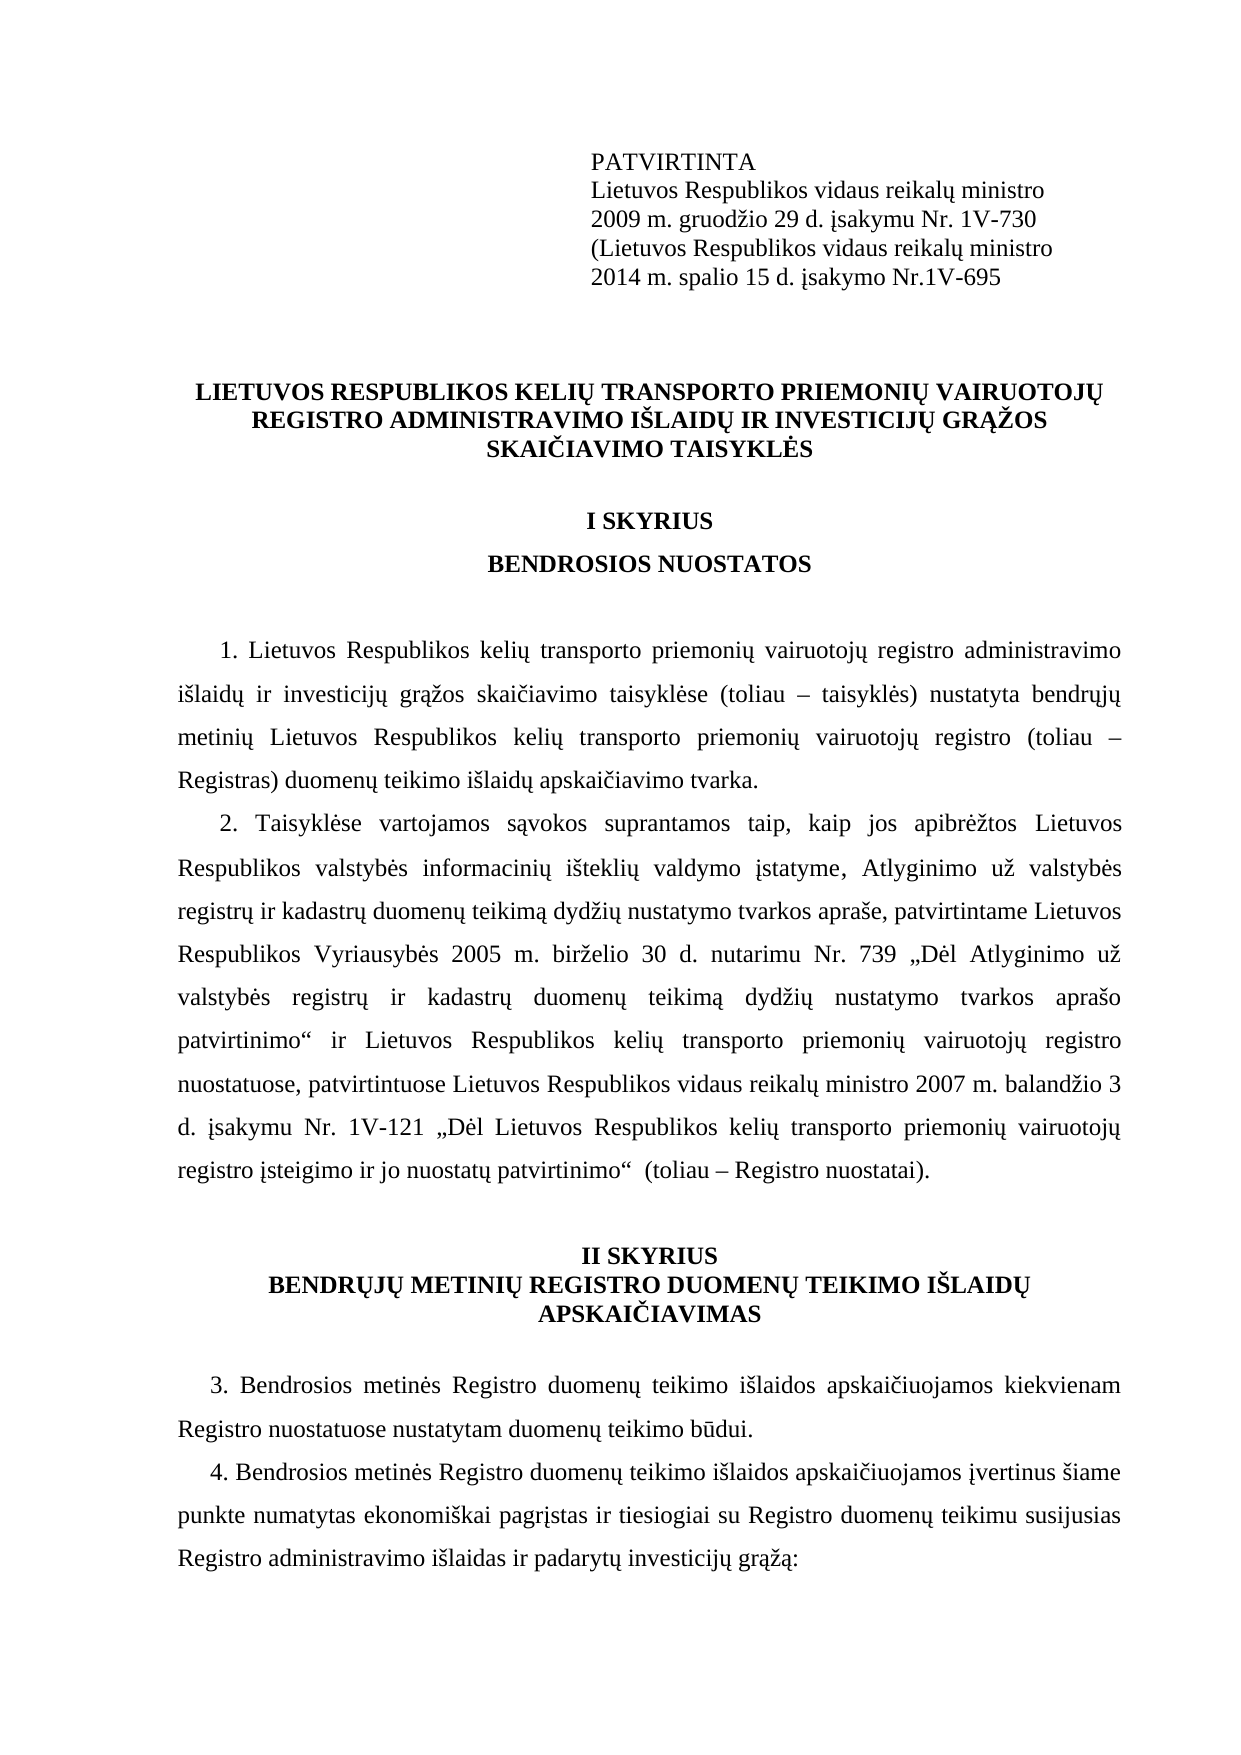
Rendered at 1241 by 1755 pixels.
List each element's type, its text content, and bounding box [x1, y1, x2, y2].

text PATVIRTINTA [591, 147, 1122, 176]
text Lietuvos Respublikos vidaus reikalų ministro [591, 176, 1122, 204]
text 2014 m. spalio 15 d. įsakymo Nr.1V-695 [591, 262, 1122, 291]
text BENDRŲJŲ METINIŲ REGISTRO DUOMENŲ TEIKIMO IŠLAIDŲ APSKAIČIAVIMAS [177, 1270, 1122, 1327]
text 3. Bendrosios metinės Registro duomenų teikimo išlaidos apskaičiuojamos kiekvienam Registro nuostatuose nustatytam duomenų teikimo būdui. [177, 1371, 1122, 1442]
text 2. Taisyklėse vartojamos sąvokos suprantamos taip, kaip jos apibrėžtos Lietuvos Respublikos valstybės informacinių išteklių valdymo įstatyme, Atlyginimo už valstybės registrų ir kadastrų duomenų teikimą dydžių nustatymo tvarkos apraše, patvirtintame Lietuvos Respublikos Vyriausybės 2005 m. birželio 30 d. nutarimu Nr. 739 „Dėl Atlyginimo už valstybės registrų ir kadastrų duomenų teikimą dydžių nustatymo tvarkos aprašo patvirtinimo“ ir Lietuvos Respublikos kelių transporto priemonių vairuotojų registro nuostatuose, patvirtintuose Lietuvos Respublikos vidaus reikalų ministro 2007 m. balandžio 3 d. įsakymu Nr. 1V-121 „Dėl Lietuvos Respublikos kelių transporto priemonių vairuotojų registro įsteigimo ir jo nuostatų patvirtinimo“ (toliau – Registro nuostatai). [177, 808, 1122, 1184]
text 2009 m. gruodžio 29 d. įsakymu Nr. 1V-730 [591, 204, 1122, 233]
text 1. Lietuvos Respublikos kelių transporto priemonių vairuotojų registro administravimo išlaidų ir investicijų grąžos skaičiavimo taisyklėse (toliau – taisyklės) nustatyta bendrųjų metinių Lietuvos Respublikos kelių transporto priemonių vairuotojų registro (toliau – Registras) duomenų teikimo išlaidų apskaičiavimo tvarka. [177, 636, 1122, 794]
text LIETUVOS RESPUBLIKOS KELIŲ TRANSPORTO PRIEMONIŲ VAIRUOTOJŲ REGISTRO ADMINISTRAVIMO IŠLAIDŲ IR INVESTICIJŲ GRĄŽOS SKAIČIAVIMO TAISYKLĖS [177, 377, 1122, 463]
text I SKYRIUS [177, 506, 1122, 535]
text 4. Bendrosios metinės Registro duomenų teikimo išlaidos apskaičiuojamos įvertinus šiame punkte numatytas ekonomiškai pagrįstas ir tiesiogiai su Registro duomenų teikimu susijusias Registro administravimo išlaidas ir padarytų investicijų grąžą: [177, 1457, 1122, 1572]
text II SKYRIUS [177, 1241, 1122, 1270]
text (Lietuvos Respublikos vidaus reikalų ministro [591, 233, 1122, 262]
text BENDROSIOS NUOSTATOS [177, 549, 1122, 578]
